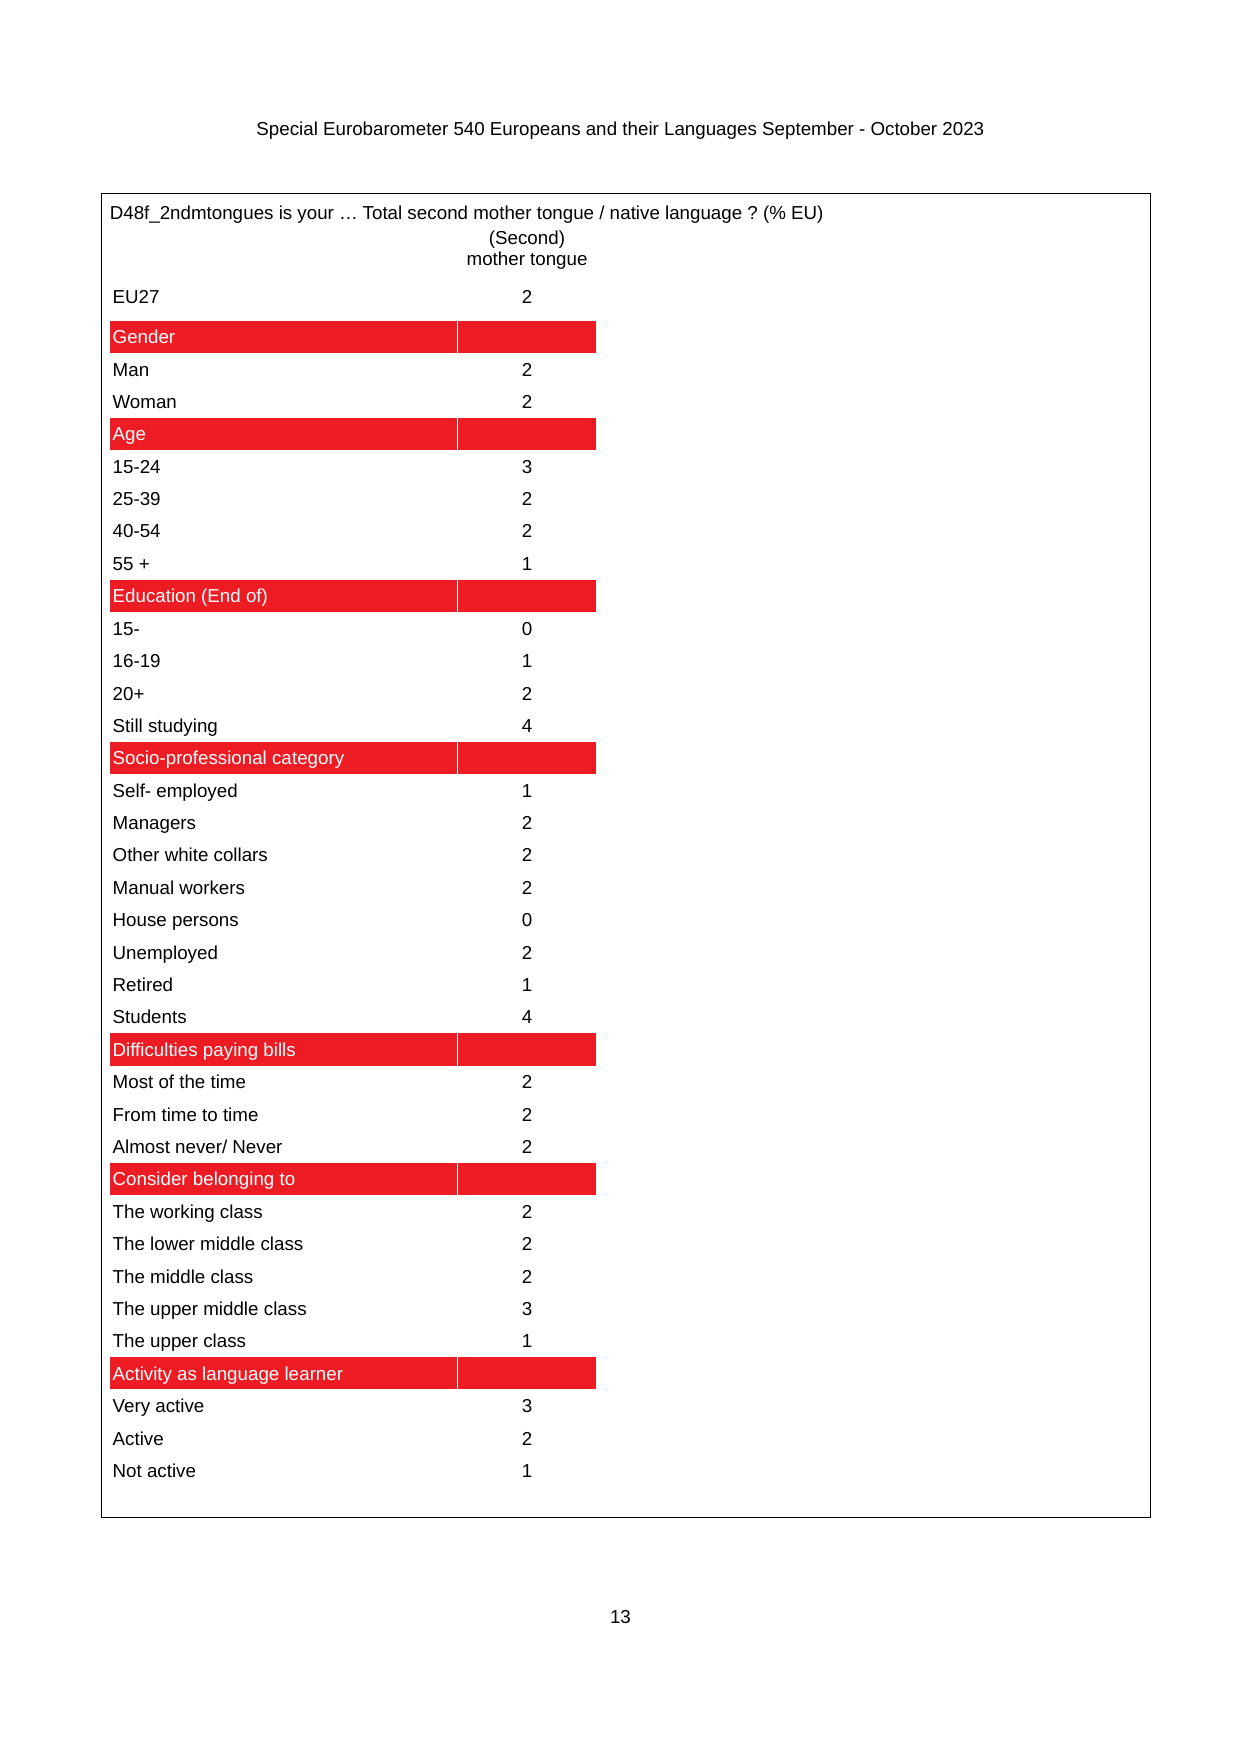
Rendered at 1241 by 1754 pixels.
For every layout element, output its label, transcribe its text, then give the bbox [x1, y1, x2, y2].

table_cell From time to time [110, 1098, 457, 1130]
table_cell 20+ [110, 677, 457, 709]
table_cell 1 [458, 774, 596, 806]
table_cell 2 [458, 936, 596, 968]
table_cell Education (End of) [110, 580, 457, 612]
table_cell 0 [458, 612, 596, 644]
table_cell Most of the time [110, 1066, 457, 1098]
table_cell 2 [458, 1066, 596, 1098]
table_cell 2 [458, 1195, 596, 1228]
table_cell [458, 1033, 596, 1066]
table_cell 2 [458, 483, 596, 515]
table_cell 15- [110, 612, 457, 644]
table_cell The middle class [110, 1260, 457, 1292]
table_cell 16-19 [110, 645, 457, 677]
table_cell 1 [458, 645, 596, 677]
table_cell 2 [458, 353, 596, 385]
text D48f_2ndmtongues is your … Total second mother tongue / native language ? (% EU) [109, 202, 1142, 223]
table_cell Activity as language learner [110, 1357, 457, 1389]
table_cell Woman [110, 385, 457, 418]
table_header (Second) mother tongue [458, 224, 596, 272]
table_cell Students [110, 1001, 457, 1033]
table_cell [458, 418, 596, 450]
table_cell 3 [458, 1293, 596, 1325]
table_cell Man [110, 353, 457, 385]
table_cell 2 [458, 1228, 596, 1260]
table_cell 25-39 [110, 483, 457, 515]
table_cell Difficulties paying bills [110, 1033, 457, 1066]
table_cell Consider belonging to [110, 1163, 457, 1195]
table_cell 1 [458, 969, 596, 1001]
table_cell 2 [458, 677, 596, 709]
table_cell 2 [458, 871, 596, 904]
table_cell [458, 742, 596, 774]
table_cell The working class [110, 1195, 457, 1228]
table_cell 2 [458, 1260, 596, 1292]
table_cell [458, 580, 596, 612]
table_cell 2 [458, 515, 596, 547]
table_cell 2 [458, 273, 596, 321]
table_cell Very active [110, 1390, 457, 1422]
table_cell [458, 1163, 596, 1195]
table_cell [458, 321, 596, 353]
table_cell 40-54 [110, 515, 457, 547]
table_cell Manual workers [110, 871, 457, 904]
table_cell Age [110, 418, 457, 450]
table_cell 1 [458, 1454, 596, 1487]
table_cell Almost never/ Never [110, 1130, 457, 1163]
table_cell 2 [458, 1422, 596, 1454]
table_cell 3 [458, 450, 596, 482]
table_cell 3 [458, 1390, 596, 1422]
table_cell 4 [458, 709, 596, 742]
table_cell Managers [110, 806, 457, 839]
table_cell Unemployed [110, 936, 457, 968]
table_cell 1 [458, 547, 596, 580]
table_cell [458, 1357, 596, 1389]
table_cell 1 [458, 1325, 596, 1357]
table_cell Other white collars [110, 839, 457, 871]
table_cell 2 [458, 806, 596, 839]
table_cell Gender [110, 321, 457, 353]
table_cell 15-24 [110, 450, 457, 482]
table_cell Not active [110, 1454, 457, 1487]
table_cell The upper class [110, 1325, 457, 1357]
table_cell The lower middle class [110, 1228, 457, 1260]
table_cell 55 + [110, 547, 457, 580]
table_cell EU27 [110, 273, 457, 321]
table_header [110, 224, 457, 272]
table_cell 2 [458, 1130, 596, 1163]
table_cell 2 [458, 1098, 596, 1130]
table_cell Socio-professional category [110, 742, 457, 774]
table_cell House persons [110, 904, 457, 936]
table_cell 2 [458, 839, 596, 871]
table_cell Retired [110, 969, 457, 1001]
table_cell 2 [458, 385, 596, 418]
table_cell Still studying [110, 709, 457, 742]
table_cell Active [110, 1422, 457, 1454]
table_cell Self- employed [110, 774, 457, 806]
table_cell 0 [458, 904, 596, 936]
table_cell The upper middle class [110, 1293, 457, 1325]
table_cell 4 [458, 1001, 596, 1033]
